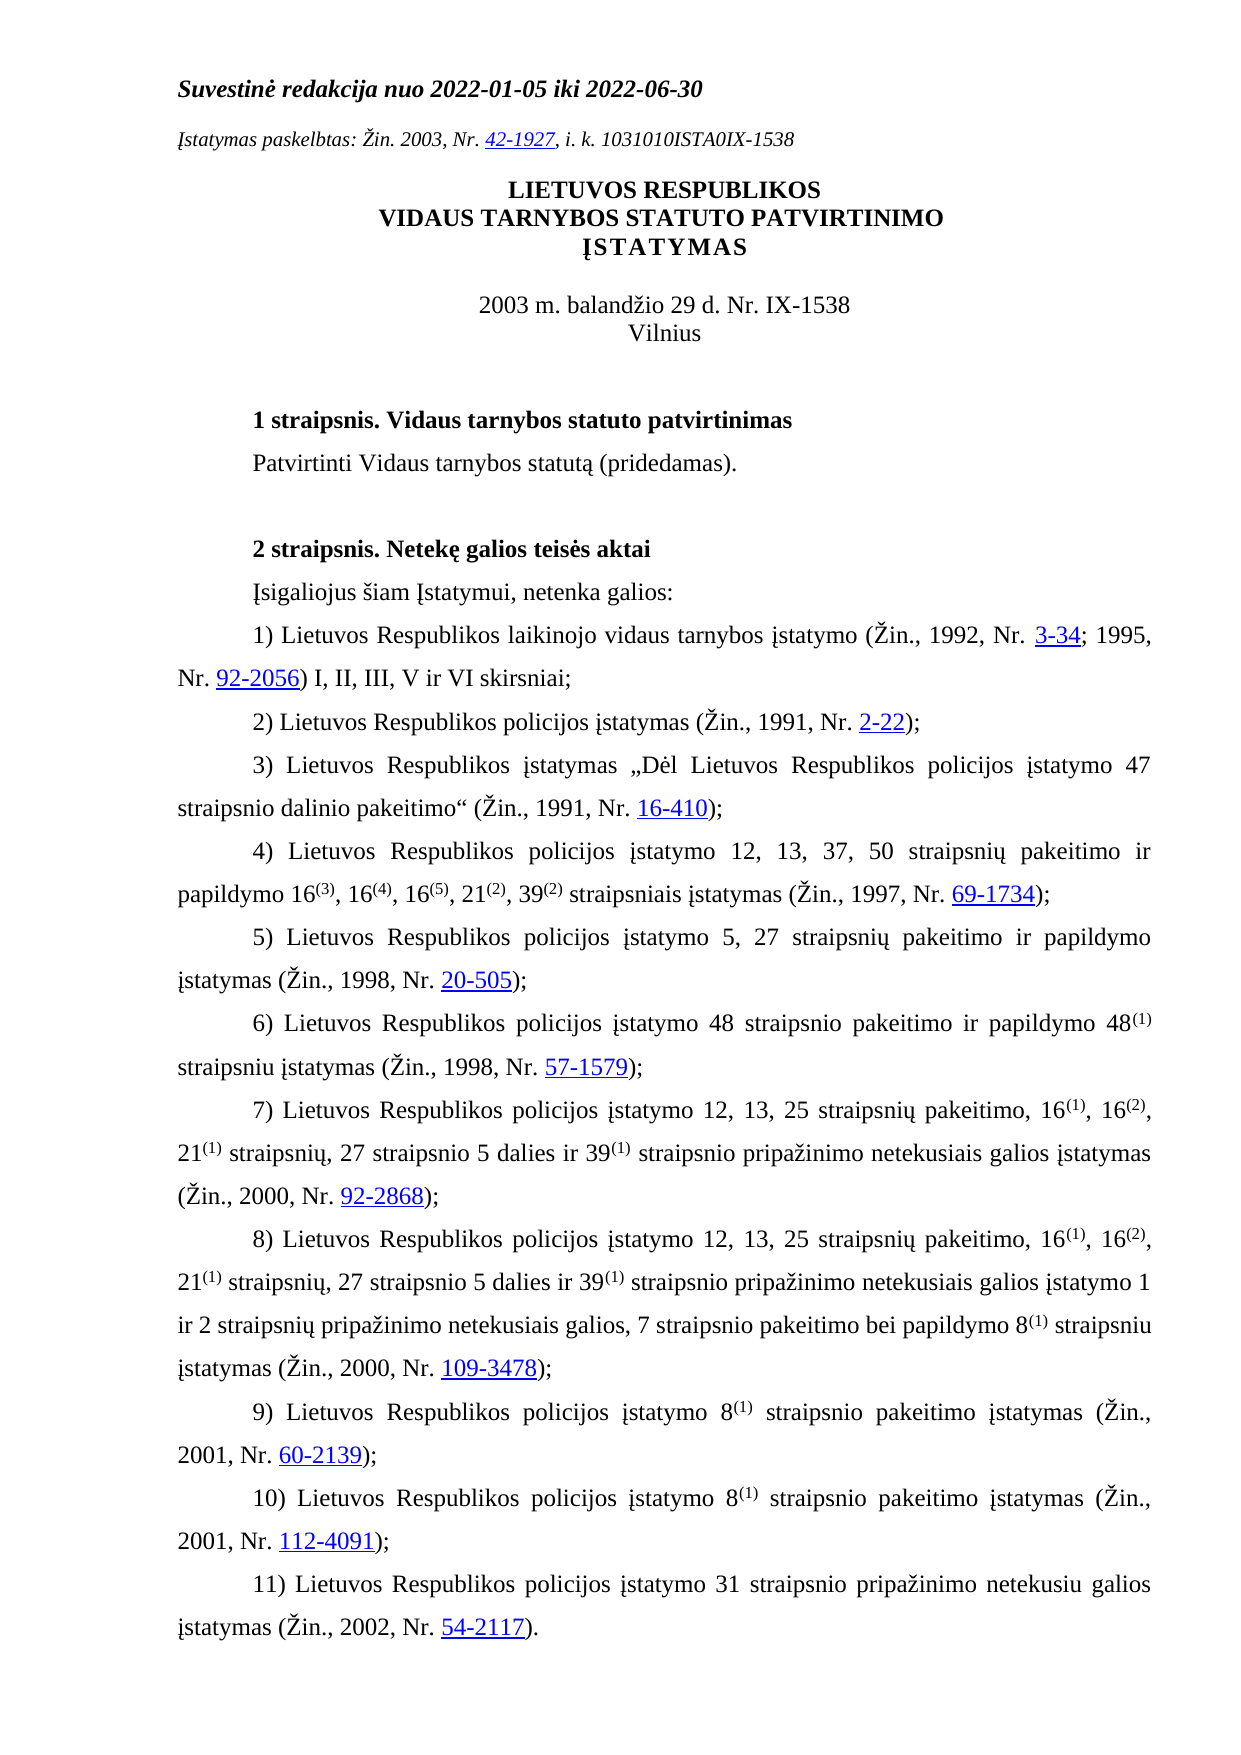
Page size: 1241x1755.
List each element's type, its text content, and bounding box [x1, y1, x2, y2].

text Patvirtinti Vidaus tarnybos statutą (pridedamas). [177, 448, 1152, 477]
text 5) Lietuvos Respublikos policijos įstatymo 5, 27 straipsnių pakeitimo ir papildymo įstatymas (Žin., 1998, Nr. 20-505); [177, 922, 1152, 994]
text LIETUVOS RESPUBLIKOS VIDAUS TARNYBOS STATUTO PATVIRTINIMO ĮSTATYMAS [177, 175, 1152, 261]
text 4) Lietuvos Respublikos policijos įstatymo 12, 13, 37, 50 straipsnių pakeitimo ir papildymo 16(3), 16(4), 16(5), 21(2), 39(2) straipsniais įstatymas (Žin., 1997, Nr. 69-1734); [177, 836, 1152, 908]
text 2 straipsnis. Netekę galios teisės aktai [177, 534, 1152, 563]
text 10) Lietuvos Respublikos policijos įstatymo 8(1) straipsnio pakeitimo įstatymas (Žin., 2001, Nr. 112-4091); [177, 1483, 1152, 1555]
text Įstatymas paskelbtas: Žin. 2003, Nr. 42-1927, i. k. 1031010ISTA0IX-1538 [177, 127, 1152, 151]
text 6) Lietuvos Respublikos policijos įstatymo 48 straipsnio pakeitimo ir papildymo 48(1) straipsniu įstatymas (Žin., 1998, Nr. 57-1579); [177, 1008, 1152, 1080]
text Suvestinė redakcija nuo 2022-01-05 iki 2022-06-30 [177, 74, 1152, 103]
text 8) Lietuvos Respublikos policijos įstatymo 12, 13, 25 straipsnių pakeitimo, 16(1), 16(2), 21(1) straipsnių, 27 straipsnio 5 dalies ir 39(1) straipsnio pripažinimo netekusiais galios įstatymo 1 ir 2 straipsnių pripažinimo netekusiais galios, 7 straipsnio pakeitimo bei papildymo 8(1) straipsniu įstatymas (Žin., 2000, Nr. 109-3478); [177, 1224, 1152, 1382]
text 1 straipsnis. Vidaus tarnybos statuto patvirtinimas [177, 405, 1152, 433]
text 3) Lietuvos Respublikos įstatymas „Dėl Lietuvos Respublikos policijos įstatymo 47 straipsnio dalinio pakeitimo“ (Žin., 1991, Nr. 16-410); [177, 750, 1152, 822]
text 2003 m. balandžio 29 d. Nr. IX-1538 Vilnius [177, 290, 1152, 347]
text 9) Lietuvos Respublikos policijos įstatymo 8(1) straipsnio pakeitimo įstatymas (Žin., 2001, Nr. 60-2139); [177, 1397, 1152, 1468]
text 7) Lietuvos Respublikos policijos įstatymo 12, 13, 25 straipsnių pakeitimo, 16(1), 16(2), 21(1) straipsnių, 27 straipsnio 5 dalies ir 39(1) straipsnio pripažinimo netekusiais galios įstatymas (Žin., 2000, Nr. 92-2868); [177, 1095, 1152, 1210]
text 11) Lietuvos Respublikos policijos įstatymo 31 straipsnio pripažinimo netekusiu galios įstatymas (Žin., 2002, Nr. 54-2117). [177, 1569, 1152, 1641]
text 1) Lietuvos Respublikos laikinojo vidaus tarnybos įstatymo (Žin., 1992, Nr. 3-34; 1995, Nr. 92-2056) I, II, III, V ir VI skirsniai; [177, 620, 1152, 692]
text Įsigaliojus šiam Įstatymui, netenka galios: [177, 577, 1152, 606]
text 2) Lietuvos Respublikos policijos įstatymas (Žin., 1991, Nr. 2-22); [177, 707, 1152, 735]
